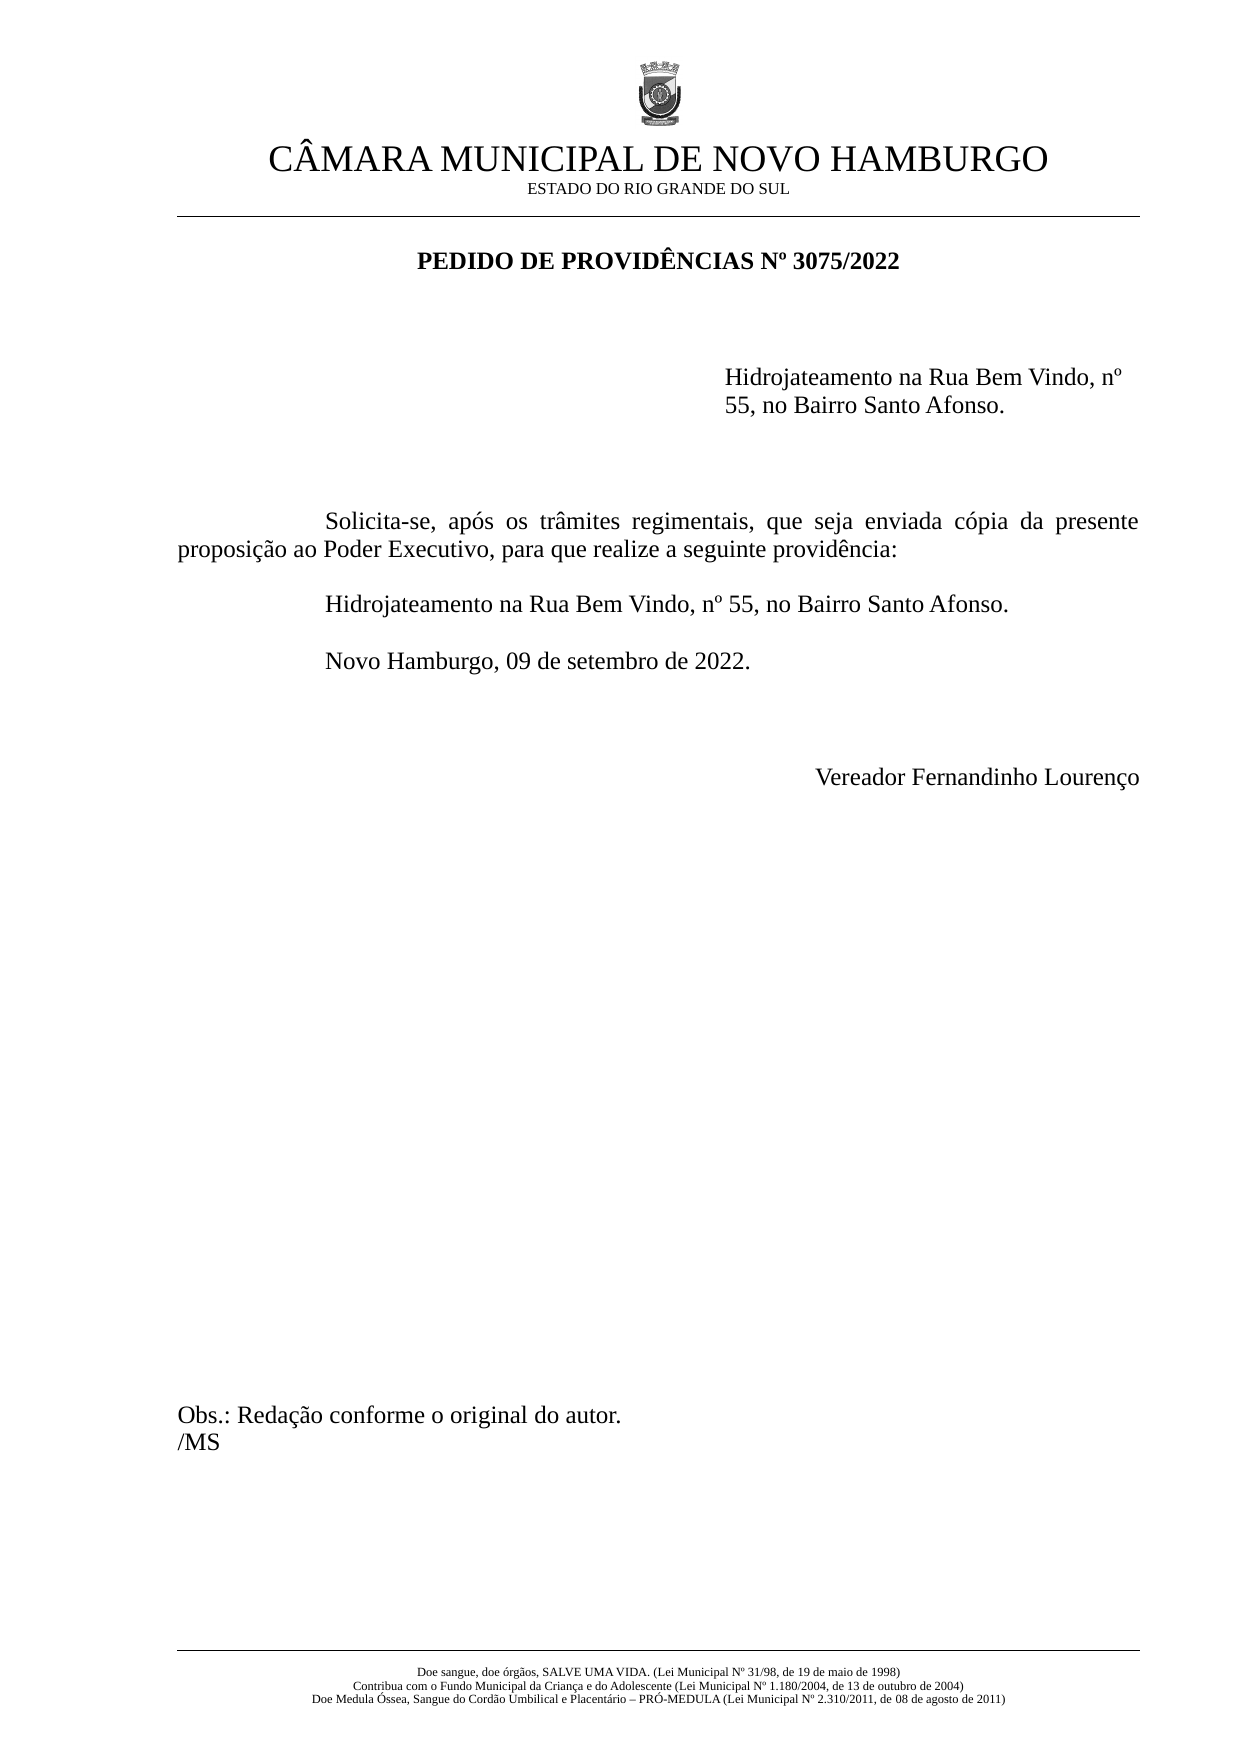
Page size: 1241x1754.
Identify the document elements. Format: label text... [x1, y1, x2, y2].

text /MS [177, 1428, 1140, 1456]
text Solicita-se, após os trâmites regimentais, que seja enviada cópia da presente proposição ao Poder Executivo, para que realize a seguinte providência: [177, 507, 1140, 562]
text Vereador Fernandinho Lourenço [649, 763, 1140, 791]
text Novo Hamburgo, 09 de setembro de 2022. [177, 647, 1140, 675]
text PEDIDO DE PROVIDÊNCIAS Nº 3075/2022 [177, 247, 1140, 274]
list Hidrojateamento na Rua Bem Vindo, nº 55, no Bairro Santo Afonso. [687, 363, 1140, 418]
list Hidrojateamento na Rua Bem Vindo, nº 55, no Bairro Santo Afonso. [177, 590, 1140, 618]
text Obs.: Redação conforme o original do autor. [177, 1401, 1140, 1428]
